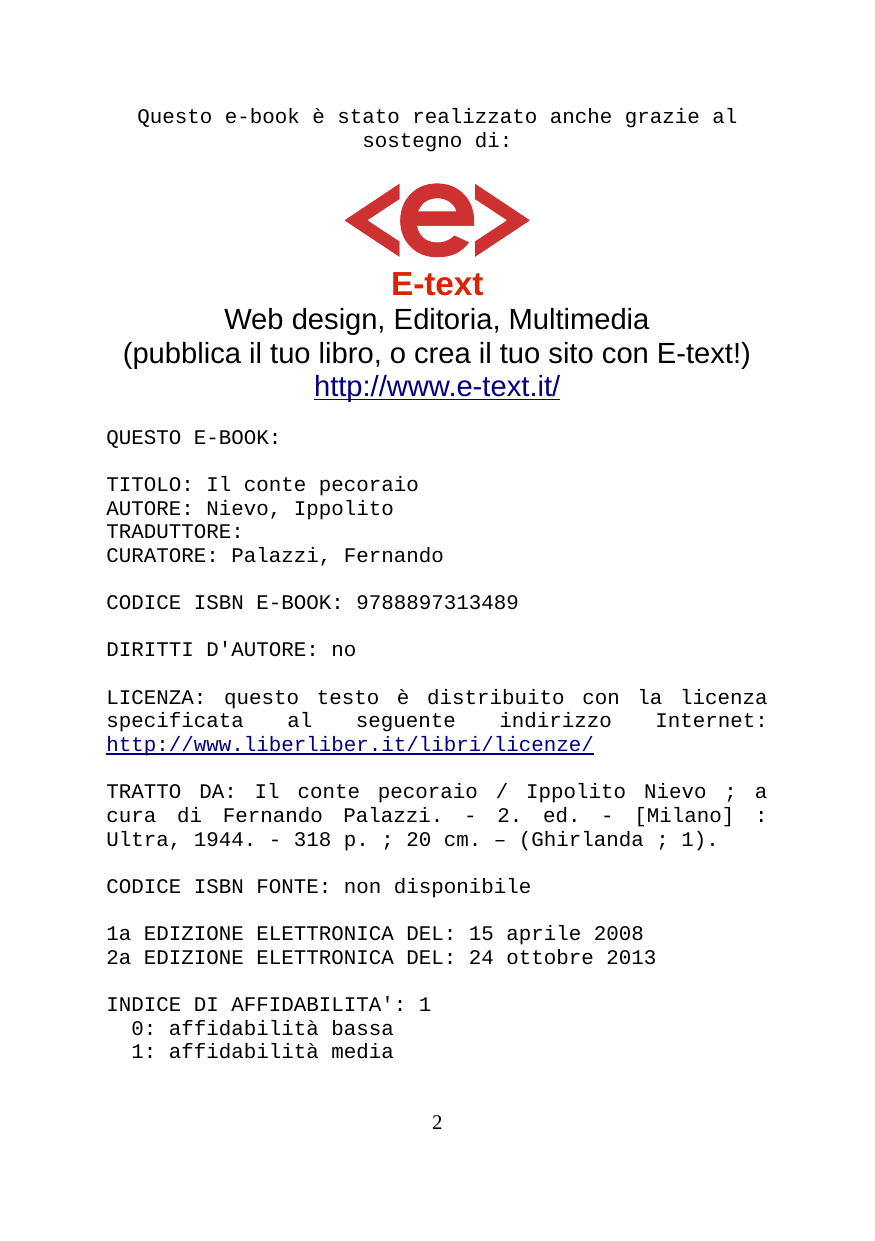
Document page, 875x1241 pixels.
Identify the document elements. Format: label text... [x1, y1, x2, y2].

text INDICE DI AFFIDABILITA': 1 [106, 994, 768, 1018]
text QUESTO E-BOOK: [106, 427, 768, 450]
text http://www.e-text.it/ [106, 369, 768, 403]
picture [343, 183, 531, 258]
text TRATTO DA: Il conte pecoraio / Ippolito Nievo ; a cura di Fernando Palazzi. - 2. ed. - [Milano] : Ultra, 1944. - 318 p. ; 20 cm. – (Ghirlanda ; 1). [106, 781, 768, 852]
text CODICE ISBN E-BOOK: 9788897313489 [106, 592, 768, 616]
text 0: affidabilità bassa [106, 1018, 768, 1041]
text 1: affidabilità media [106, 1041, 768, 1065]
text TITOLO: Il conte pecoraio [106, 474, 768, 498]
text LICENZA: questo testo è distribuito con la licenza specificata al seguente indirizzo Internet: http://www.liberliber.it/libri/licenze/ [106, 687, 768, 758]
text DIRITTI D'AUTORE: no [106, 639, 768, 663]
text 2a EDIZIONE ELETTRONICA DEL: 24 ottobre 2013 [106, 947, 768, 971]
text Questo e-book è stato realizzato anche grazie al sostegno di: [106, 106, 768, 153]
text CURATORE: Palazzi, Fernando [106, 545, 768, 568]
text TRADUTTORE: [106, 521, 768, 545]
text 1a EDIZIONE ELETTRONICA DEL: 15 aprile 2008 [106, 923, 768, 947]
text E-text [106, 264, 768, 302]
text Web design, Editoria, Multimedia [106, 302, 768, 336]
text (pubblica il tuo libro, o crea il tuo sito con E-text!) [106, 336, 768, 369]
text AUTORE: Nievo, Ippolito [106, 498, 768, 521]
text CODICE ISBN FONTE: non disponibile [106, 876, 768, 899]
